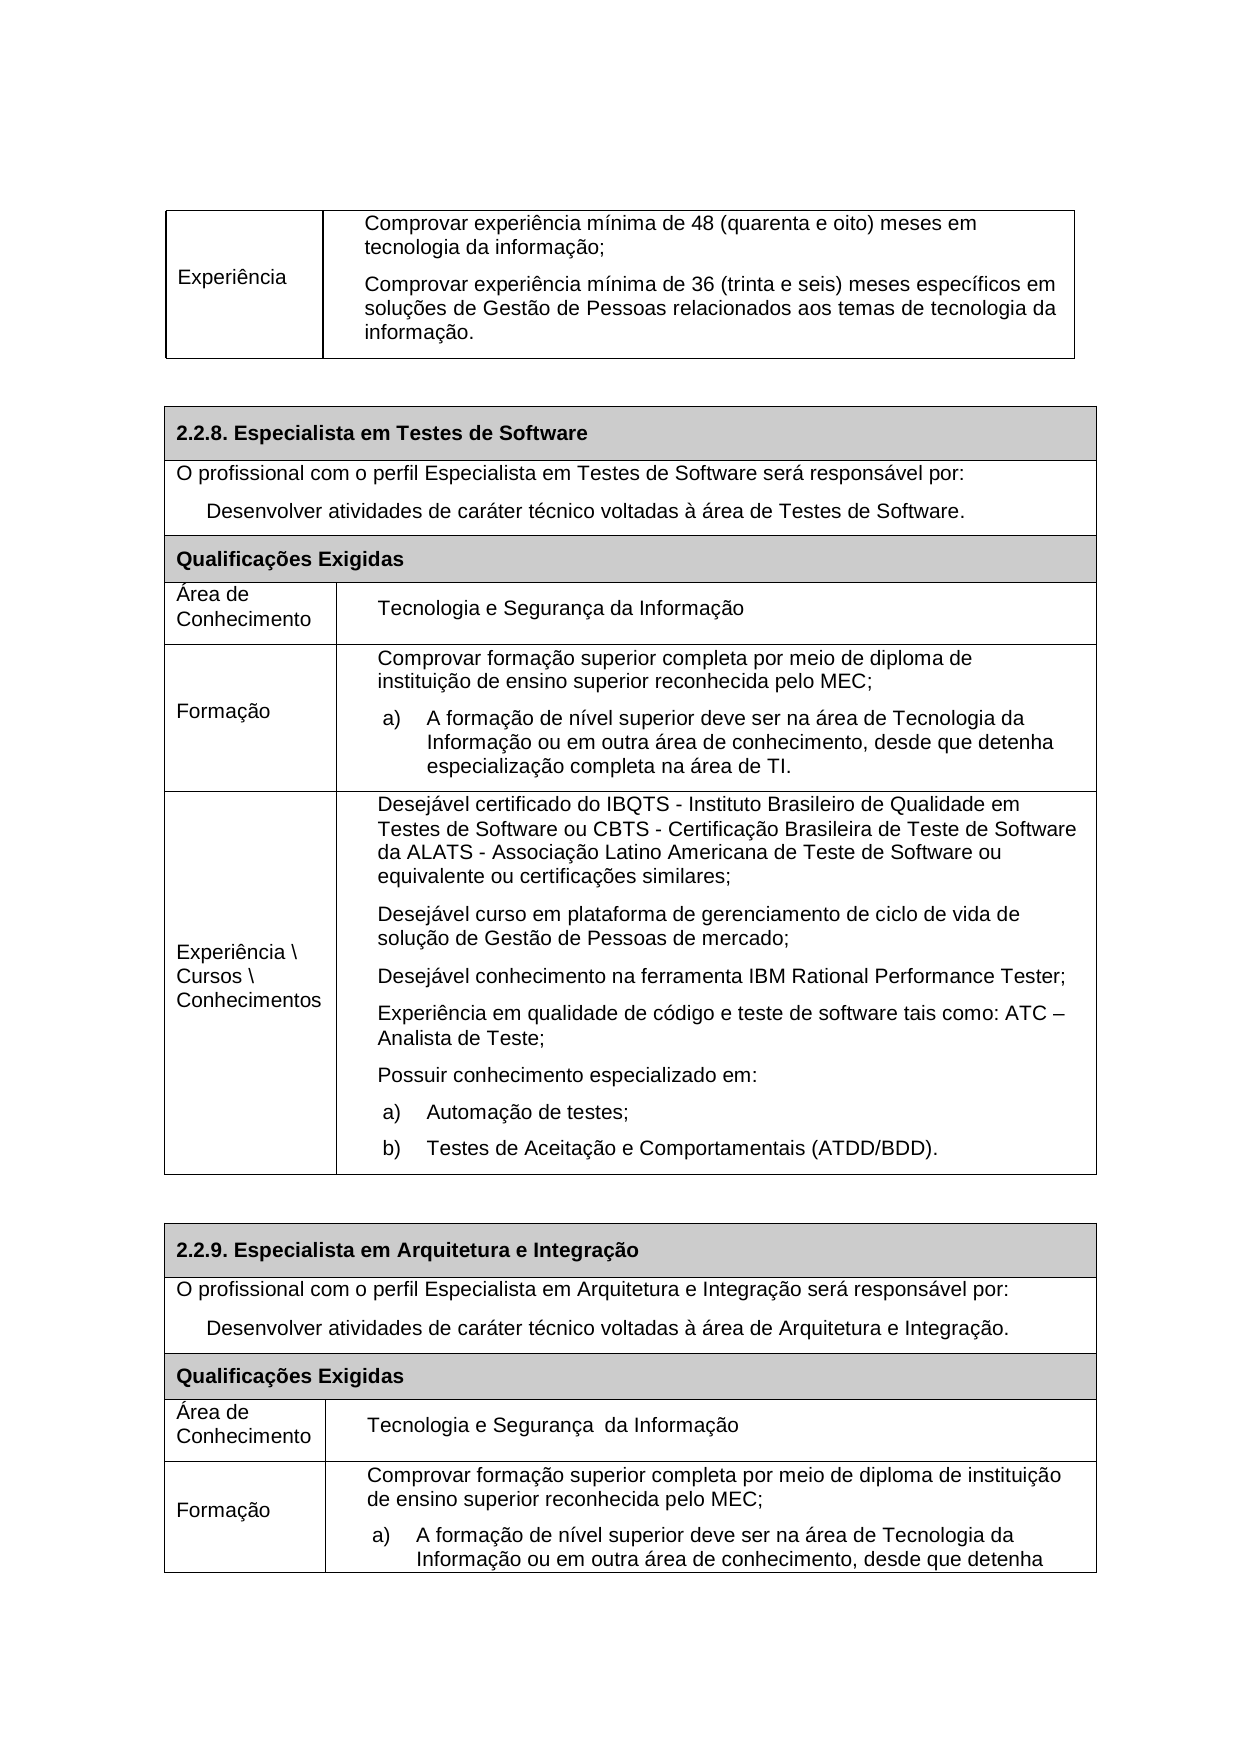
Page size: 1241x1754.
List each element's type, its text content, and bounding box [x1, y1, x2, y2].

table_cell O profissional com o perfil Especialista em Testes de Software será responsável por: Desenvolver atividades de caráter técnico voltadas à área de Testes de Software. [165, 461, 1096, 535]
table_cell Tecnologia e Segurança da Informação [326, 1400, 1096, 1461]
table_cell Qualificações Exigidas [165, 536, 1096, 582]
table_cell Área de Conhecimento [165, 583, 336, 643]
table_cell Qualificações Exigidas [165, 1354, 1096, 1399]
text Experiência [177, 264, 293, 288]
table_cell Desejável certificado do IBQTS - Instituto Brasileiro de Qualidade em Testes de Software ou CBTS - Certificação Brasileira de Teste de Software da ALATS - Associação Latino Americana de Teste de Software ou equivalente ou certificações similares; Desejável curso em plataforma de gerenciamento de ciclo de vida de solução de Gestão de Pessoas de mercado; Desejável conhecimento na ferramenta IBM Rational Performance Tester; Experiência em qualidade de código e teste de software tais como: ATC – Analista de Teste; Possuir conhecimento especializado em: a) Automação de testes; b) Testes de Aceitação e Comportamentais (ATDD/BDD). [337, 792, 1096, 1174]
table_cell Tecnologia e Segurança da Informação [337, 583, 1096, 643]
table_cell Experiência \ Cursos \ Conhecimentos [165, 792, 336, 1174]
table_cell Formação [165, 1462, 325, 1572]
table_cell Formação [165, 645, 336, 791]
table_header 2.2.9. Especialista em Arquitetura e Integração [165, 1224, 1096, 1277]
table_cell Área de Conhecimento [165, 1400, 325, 1461]
table_cell O profissional com o perfil Especialista em Arquitetura e Integração será responsável por: Desenvolver atividades de caráter técnico voltadas à área de Arquitetura e Integração. [165, 1278, 1096, 1352]
text Comprovar experiência mínima de 48 (quarenta e oito) meses em tecnologia da informação; [364, 211, 978, 259]
text Comprovar experiência mínima de 36 (trinta e seis) meses específicos em soluções de Gestão de Pessoas relacionados aos temas de tecnologia da informação. [364, 273, 1056, 344]
table_cell Comprovar formação superior completa por meio de diploma de instituição de ensino superior reconhecida pelo MEC; a) A formação de nível superior deve ser na área de Tecnologia da Informação ou em outra área de conhecimento, desde que detenha especialização completa na área de TI. [337, 645, 1096, 791]
table_header 2.2.8. Especialista em Testes de Software [165, 407, 1096, 460]
table_cell Comprovar formação superior completa por meio de diploma de instituição de ensino superior reconhecida pelo MEC; a) A formação de nível superior deve ser na área de Tecnologia da Informação ou em outra área de conhecimento, desde que detenha [326, 1462, 1096, 1572]
